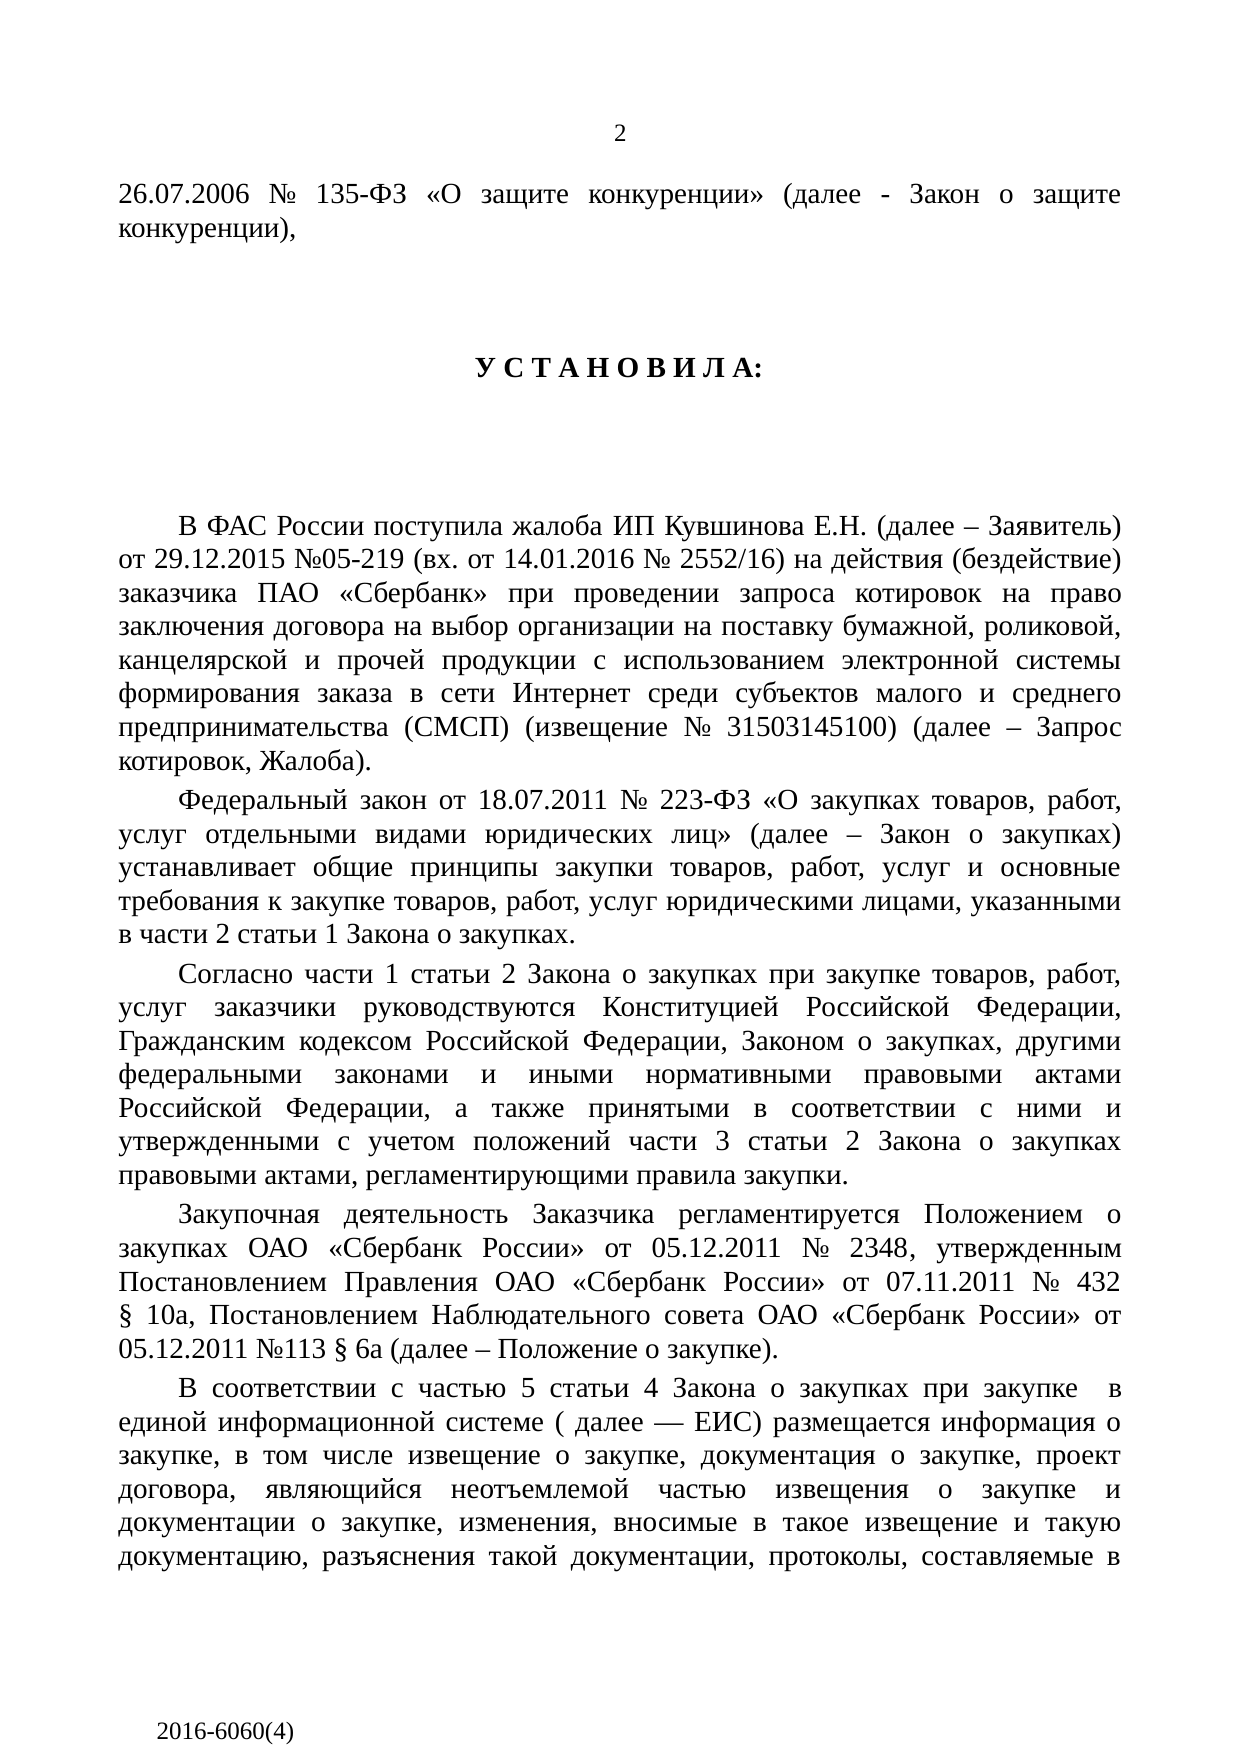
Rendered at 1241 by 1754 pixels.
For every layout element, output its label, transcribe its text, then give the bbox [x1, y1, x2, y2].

text В ФАС России поступила жалоба ИП Кувшинова Е.Н. (далее – Заявитель) от 29.12.2015 №05-219 (вх. от 14.01.2016 № 2552/16) на действия (бездействие) заказчика ПАО «Сбербанк» при проведении запроса котировок на право заключения договора на выбор организации на поставку бумажной, роликовой, канцелярской и прочей продукции с использованием электронной системы формирования заказа в сети Интернет среди субъектов малого и среднего предпринимательства (СМСП) (извещение № 31503145100) (далее – Запрос котировок, Жалоба). [118, 508, 1122, 776]
text Согласно части 1 статьи 2 Закона о закупках при закупке товаров, работ, услуг заказчики руководствуются Конституцией Российской Федерации, Гражданским кодексом Российской Федерации, Законом о закупках, другими федеральными законами и иными нормативными правовыми актами Российской Федерации, а также принятыми в соответствии с ними и утвержденными с учетом положений части 3 статьи 2 Закона о закупках правовыми актами, регламентирующими правила закупки. [118, 956, 1122, 1191]
text У С Т А Н О В И Л А: [115, 350, 1122, 383]
text Закупочная деятельность Заказчика регламентируется Положением о закупках ОАО «Сбербанк России» от 05.12.2011 № 2348, утвержденным Постановлением Правления ОАО «Сбербанк России» от 07.11.2011 № 432 § 10а, Постановлением Наблюдательного совета ОАО «Сбербанк России» от 05.12.2011 №113 § 6а (далее – Положение о закупке). [118, 1197, 1122, 1364]
text Федеральный закон от 18.07.2011 № 223-ФЗ «О закупках товаров, работ, услуг отдельными видами юридических лиц» (далее – Закон о закупках) устанавливает общие принципы закупки товаров, работ, услуг и основные требования к закупке товаров, работ, услуг юридическими лицами, указанными в части 2 статьи 1 Закона о закупках. [118, 782, 1122, 950]
text 26.07.2006 № 135-ФЗ «О защите конкуренции» (далее - Закон о защите конкуренции), [118, 176, 1122, 243]
text В соответствии с частью 5 статьи 4 Закона о закупках при закупке в единой информационной системе ( далее — ЕИС) размещается информация о закупке, в том числе извещение о закупке, документация о закупке, проект договора, являющийся неотъемлемой частью извещения о закупке и документации о закупке, изменения, вносимые в такое извещение и такую документацию, разъяснения такой документации, протоколы, составляемые в [118, 1370, 1122, 1571]
